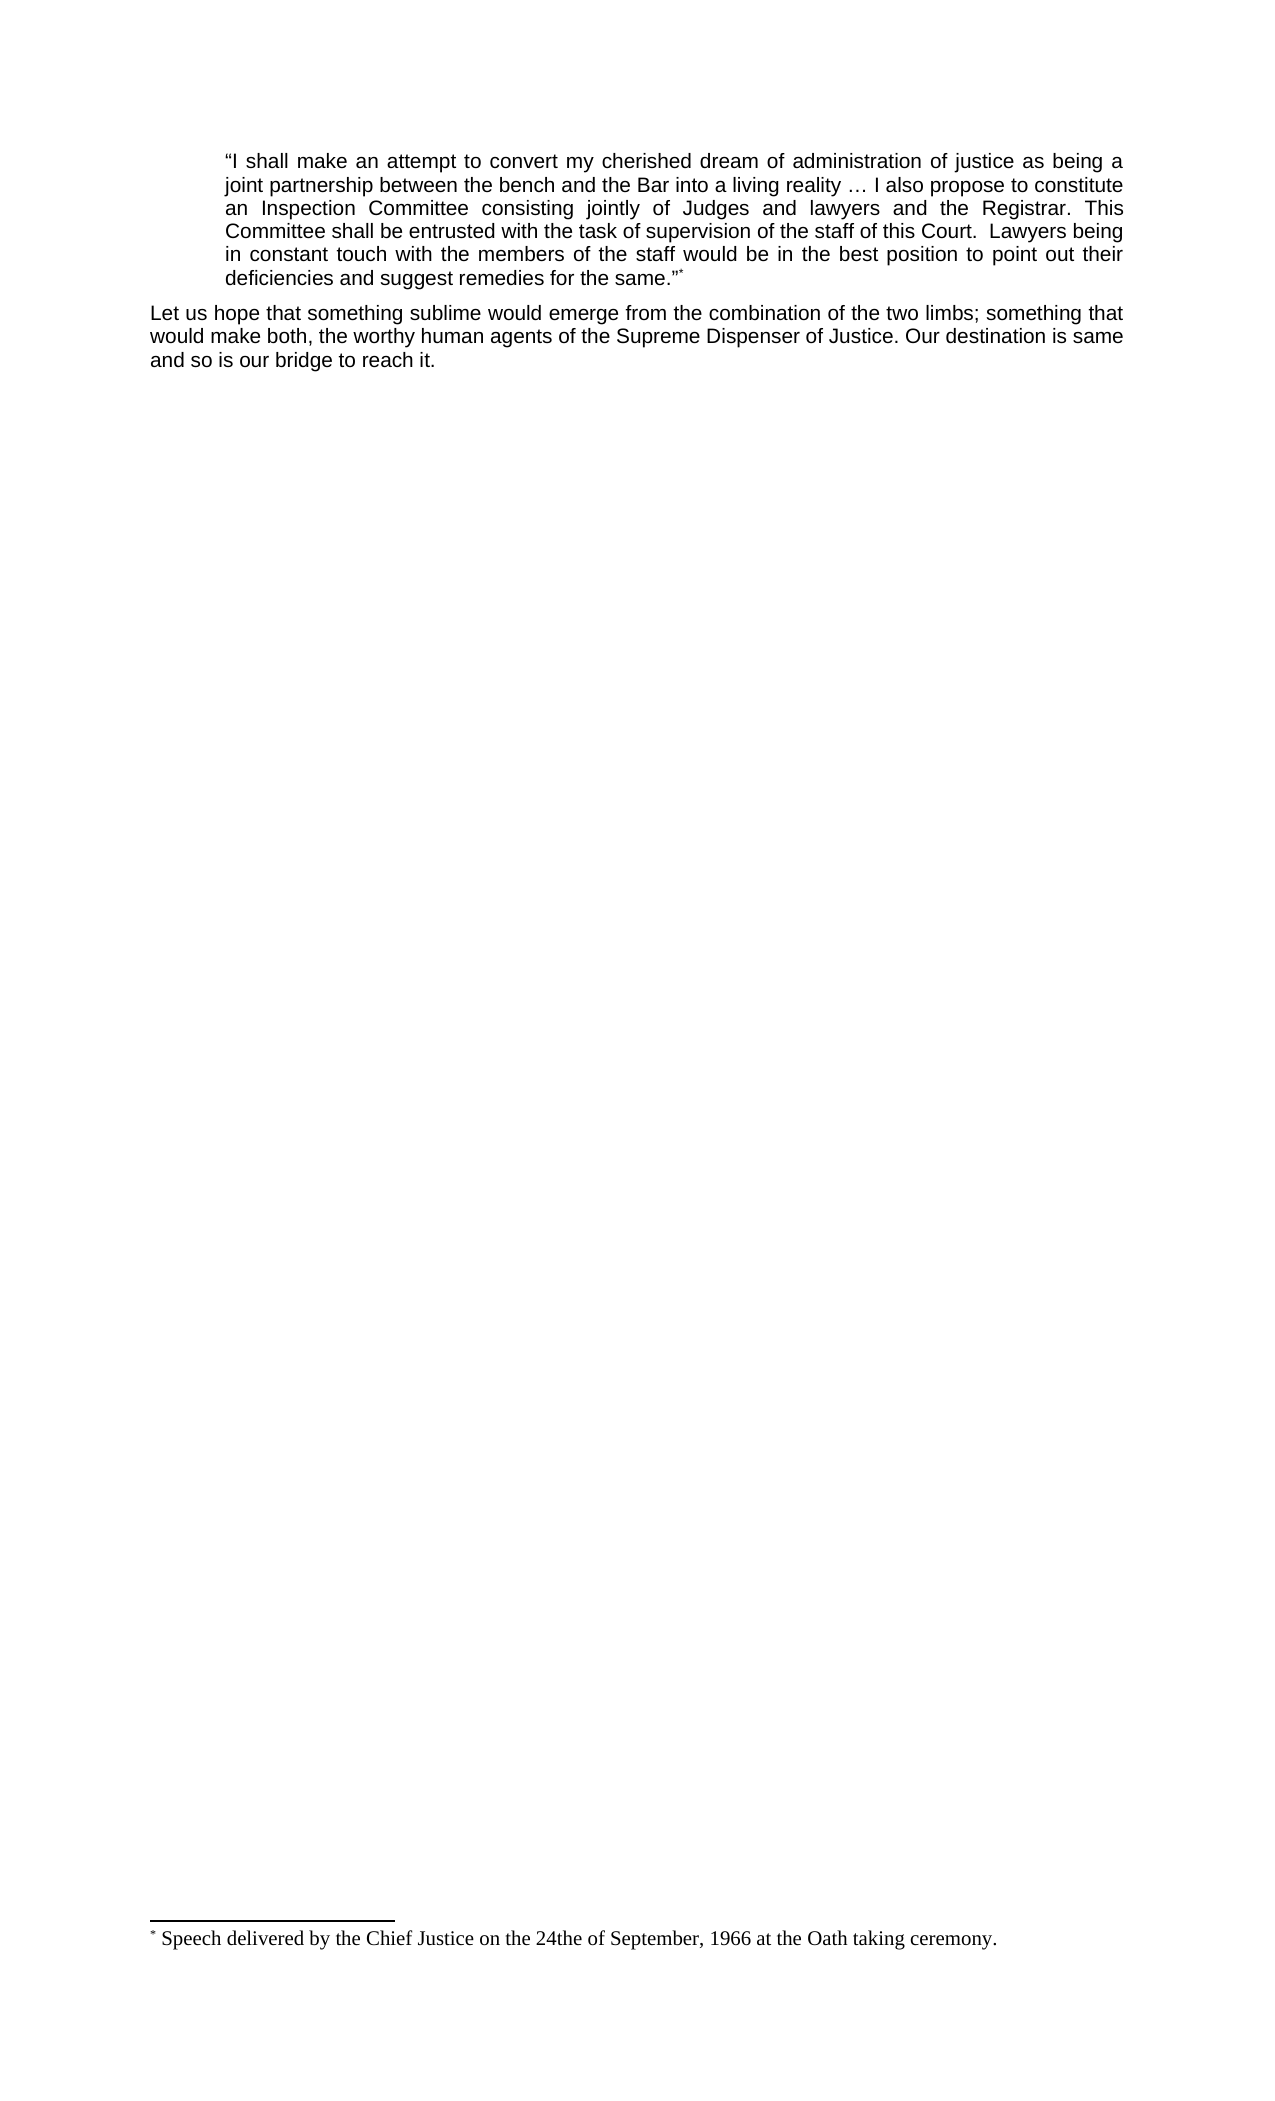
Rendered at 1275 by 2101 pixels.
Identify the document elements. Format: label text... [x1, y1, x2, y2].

text Let us hope that something sublime would emerge from the combination of the two limbs; something that would make both, the worthy human agents of the Supreme Dispenser of Justice. Our destination is same and so is our bridge to reach it. [150, 302, 1125, 372]
text Speech delivered by the Chief Justice on the 24the of September, 1966 at the Oath taking ceremony. [150, 1927, 1125, 1950]
text “I shall make an attempt to convert my cherished dream of administration of justice as being a joint partnership between the bench and the Bar into a living reality … I also propose to constitute an Inspection Committee consisting jointly of Judges and lawyers and the Registrar. This Committee shall be entrusted with the task of supervision of the staff of this Court. Lawyers being in constant touch with the members of the staff would be in the best position to point out their deficiencies and suggest remedies for the same.” [225, 150, 1125, 289]
